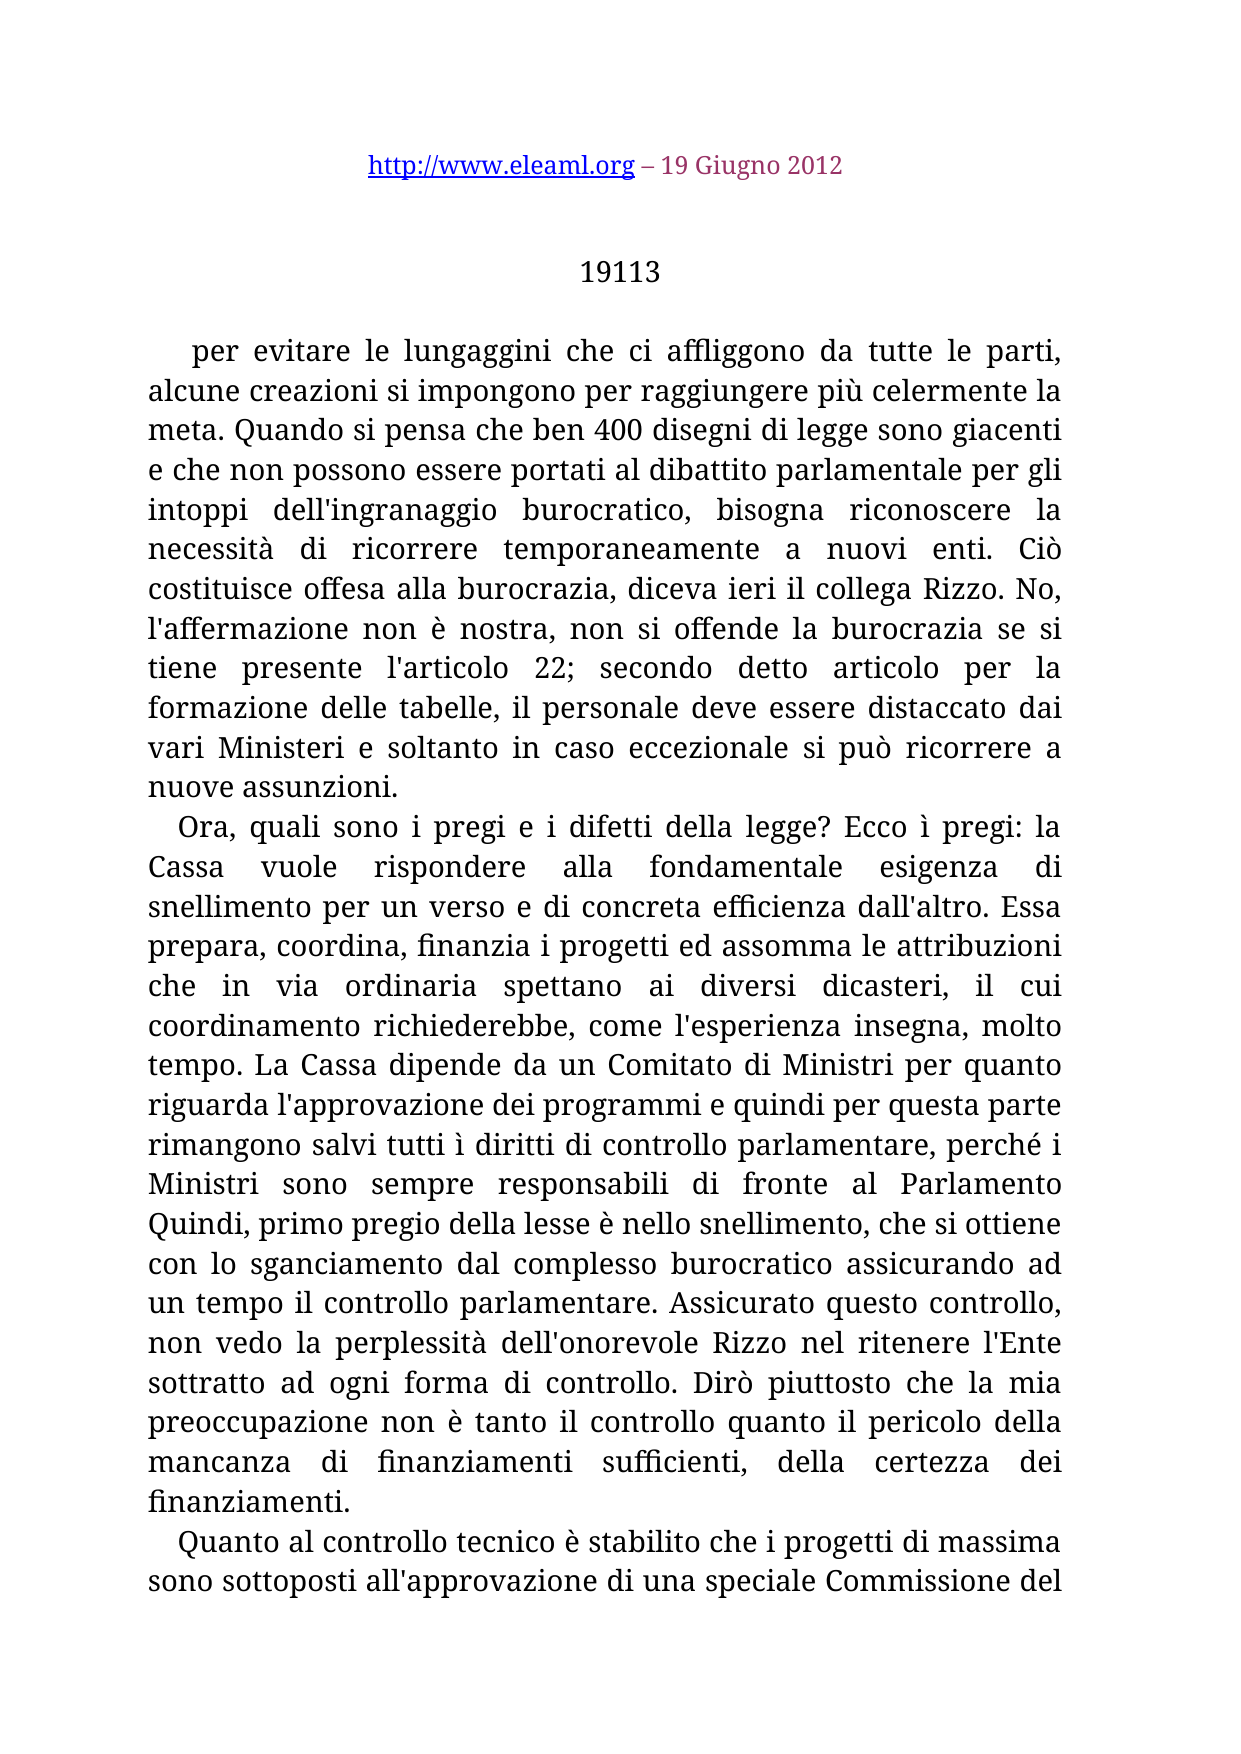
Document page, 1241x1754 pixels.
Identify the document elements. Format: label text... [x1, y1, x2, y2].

text Ora, quali sono i pregi e i difetti della legge? Ecco ì pregi: la Cassa vuole rispondere alla fondamentale esigenza di snellimento per un verso e di concreta efficienza dall'altro. Essa prepara, coordina, finanzia i progetti ed assomma le attribuzioni che in via ordinaria spettano ai diversi dicasteri, il cui coordinamento richiederebbe, come l'esperienza insegna, molto tempo. La Cassa dipende da un Comitato di Ministri per quanto riguarda l'approvazione dei programmi e quindi per questa parte rimangono salvi tutti ì diritti di controllo parlamentare, perché i Ministri sono sempre responsabili di fronte al Parlamento Quindi, primo pregio della lesse è nello snellimento, che si ottiene con lo sganciamento dal complesso burocratico assicurando ad un tempo il controllo parlamentare. Assicurato questo controllo, non vedo la perplessità dell'onorevole Rizzo nel ritenere l'Ente sottratto ad ogni forma di controllo. Dirò piuttosto che la mia preoccupazione non è tanto il controllo quanto il pericolo della mancanza di finanziamenti sufficienti, della certezza dei finanziamenti. [148, 806, 1063, 1521]
text 19113 [148, 251, 1063, 291]
text per evitare le lungaggini che ci affliggono da tutte le parti, alcune creazioni si impongono per raggiungere più celermente la meta. Quando si pensa che ben 400 disegni di legge sono giacenti e che non possono essere portati al dibattito parlamentale per gli intoppi dell'ingranaggio burocratico, bisogna riconoscere la necessità di ricorrere temporaneamente a nuovi enti. Ciò costituisce offesa alla burocrazia, diceva ieri il collega Rizzo. No, l'affermazione non è nostra, non si offende la burocrazia se si tiene presente l'articolo 22; secondo detto articolo per la formazione delle tabelle, il personale deve essere distaccato dai vari Ministeri e soltanto in caso eccezionale si può ricorrere a nuove assunzioni. [148, 330, 1063, 806]
text Quanto al controllo tecnico è stabilito che i progetti di massima sono sottoposti all'approvazione di una speciale Commissione del [148, 1521, 1063, 1600]
